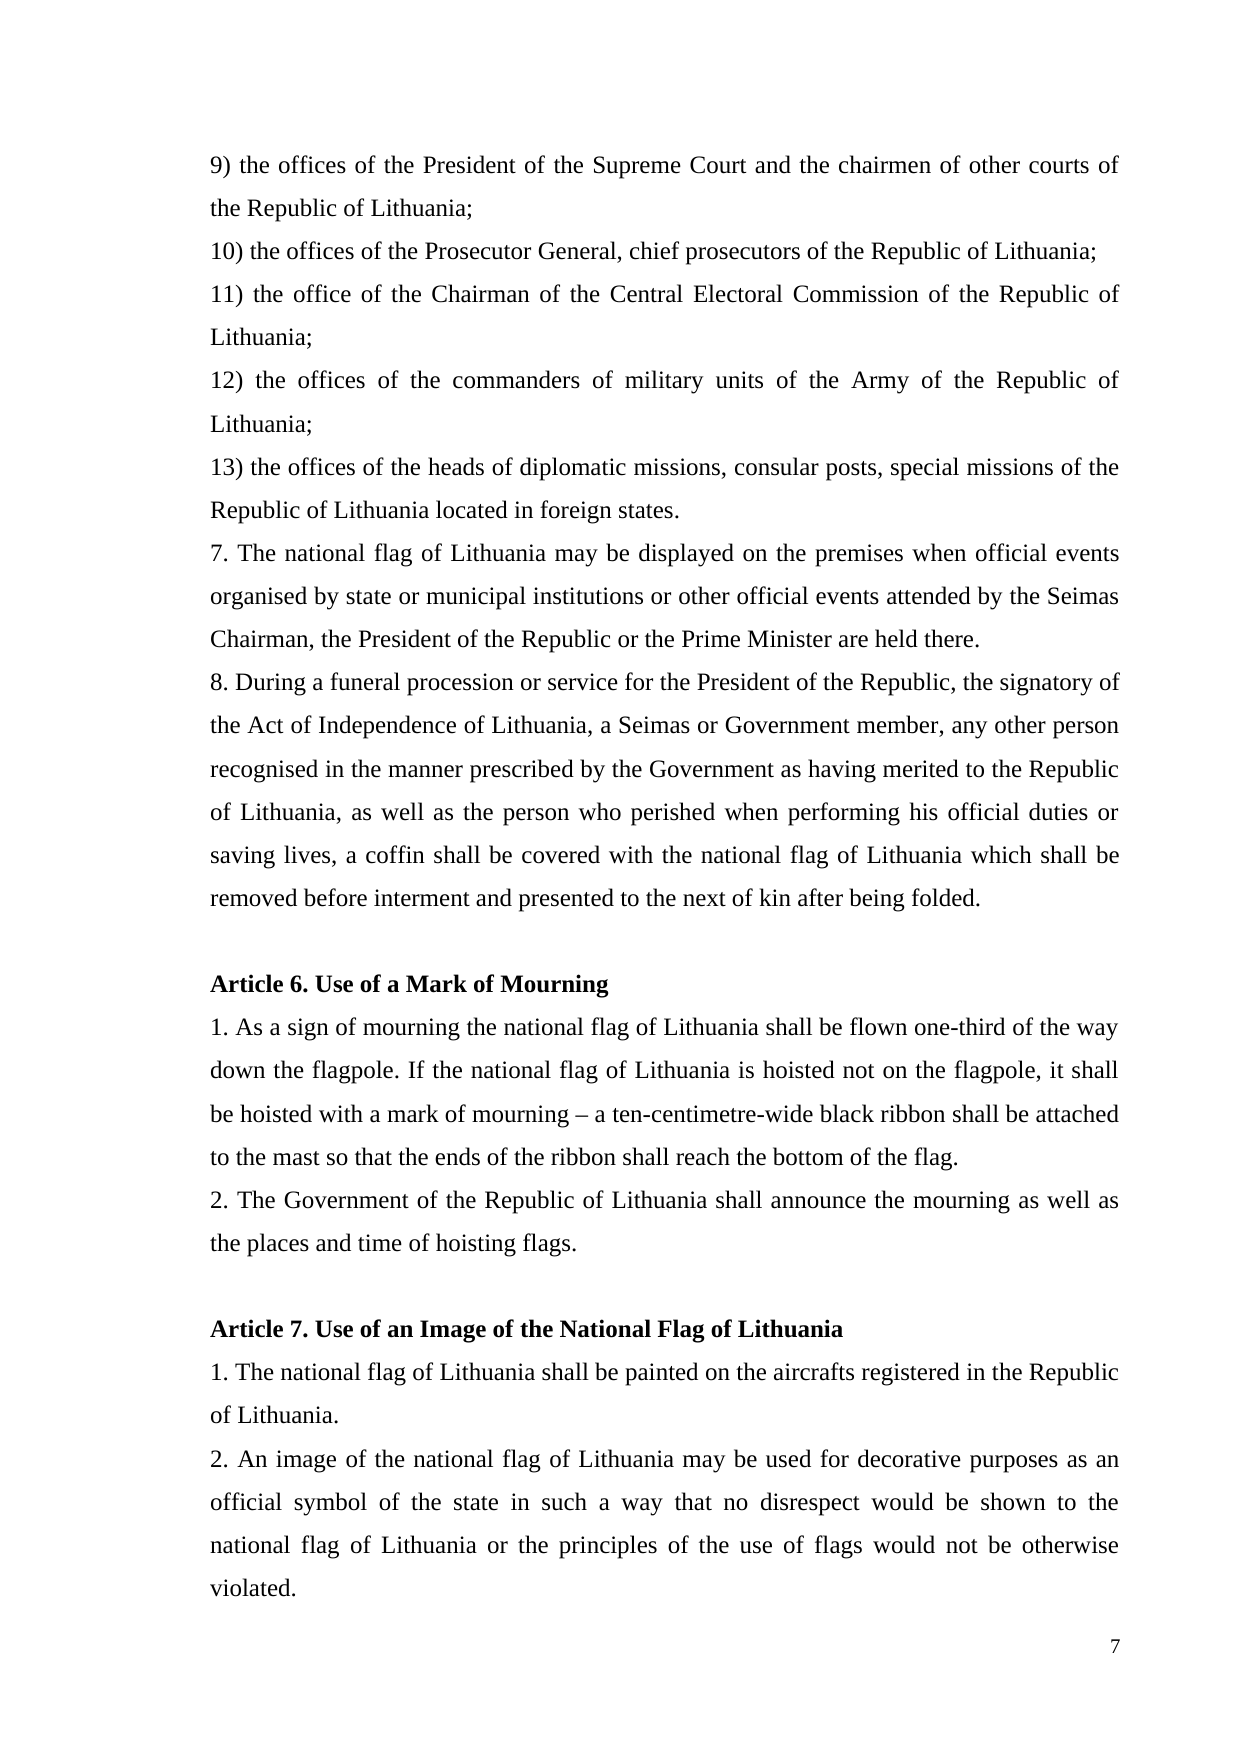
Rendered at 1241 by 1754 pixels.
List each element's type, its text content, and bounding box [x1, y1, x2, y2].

text 1. As a sign of mourning the national flag of Lithuania shall be flown one-third of the way down the flagpole. If the national flag of Lithuania is hoisted not on the flagpole, it shall be hoisted with a mark of mourning – a ten-centimetre-wide black ribbon shall be attached to the mast so that the ends of the ribbon shall reach the bottom of the flag. [210, 1012, 1121, 1171]
text 13) the offices of the heads of diplomatic missions, consular posts, special missions of the Republic of Lithuania located in foreign states. [210, 452, 1121, 524]
text 2. The Government of the Republic of Lithuania shall announce the mourning as well as the places and time of hoisting flags. [210, 1185, 1121, 1257]
text Article 6. Use of a Mark of Mourning [210, 969, 1121, 998]
text 11) the office of the Chairman of the Central Electoral Commission of the Republic of Lithuania; [210, 279, 1121, 351]
text 9) the offices of the President of the Supreme Court and the chairmen of other courts of the Republic of Lithuania; [210, 150, 1121, 222]
text 8. During a funeral procession or service for the President of the Republic, the signatory of the Act of Independence of Lithuania, a Seimas or Government member, any other person recognised in the manner prescribed by the Government as having merited to the Republic of Lithuania, as well as the person who perished when performing his official duties or saving lives, a coffin shall be covered with the national flag of Lithuania which shall be removed before interment and presented to the next of kin after being folded. [210, 667, 1121, 912]
text Article 7. Use of an Image of the National Flag of Lithuania [210, 1314, 1121, 1343]
text 2. An image of the national flag of Lithuania may be used for decorative purposes as an official symbol of the state in such a way that no disrespect would be shown to the national flag of Lithuania or the principles of the use of flags would not be otherwise violated. [210, 1444, 1121, 1602]
text 7. The national flag of Lithuania may be displayed on the premises when official events organised by state or municipal institutions or other official events attended by the Seimas Chairman, the President of the Republic or the Prime Minister are held there. [210, 538, 1121, 653]
text 10) the offices of the Prosecutor General, chief prosecutors of the Republic of Lithuania; [210, 236, 1121, 265]
text 12) the offices of the commanders of military units of the Army of the Republic of Lithuania; [210, 366, 1121, 437]
text 1. The national flag of Lithuania shall be painted on the aircrafts registered in the Republic of Lithuania. [210, 1357, 1121, 1429]
